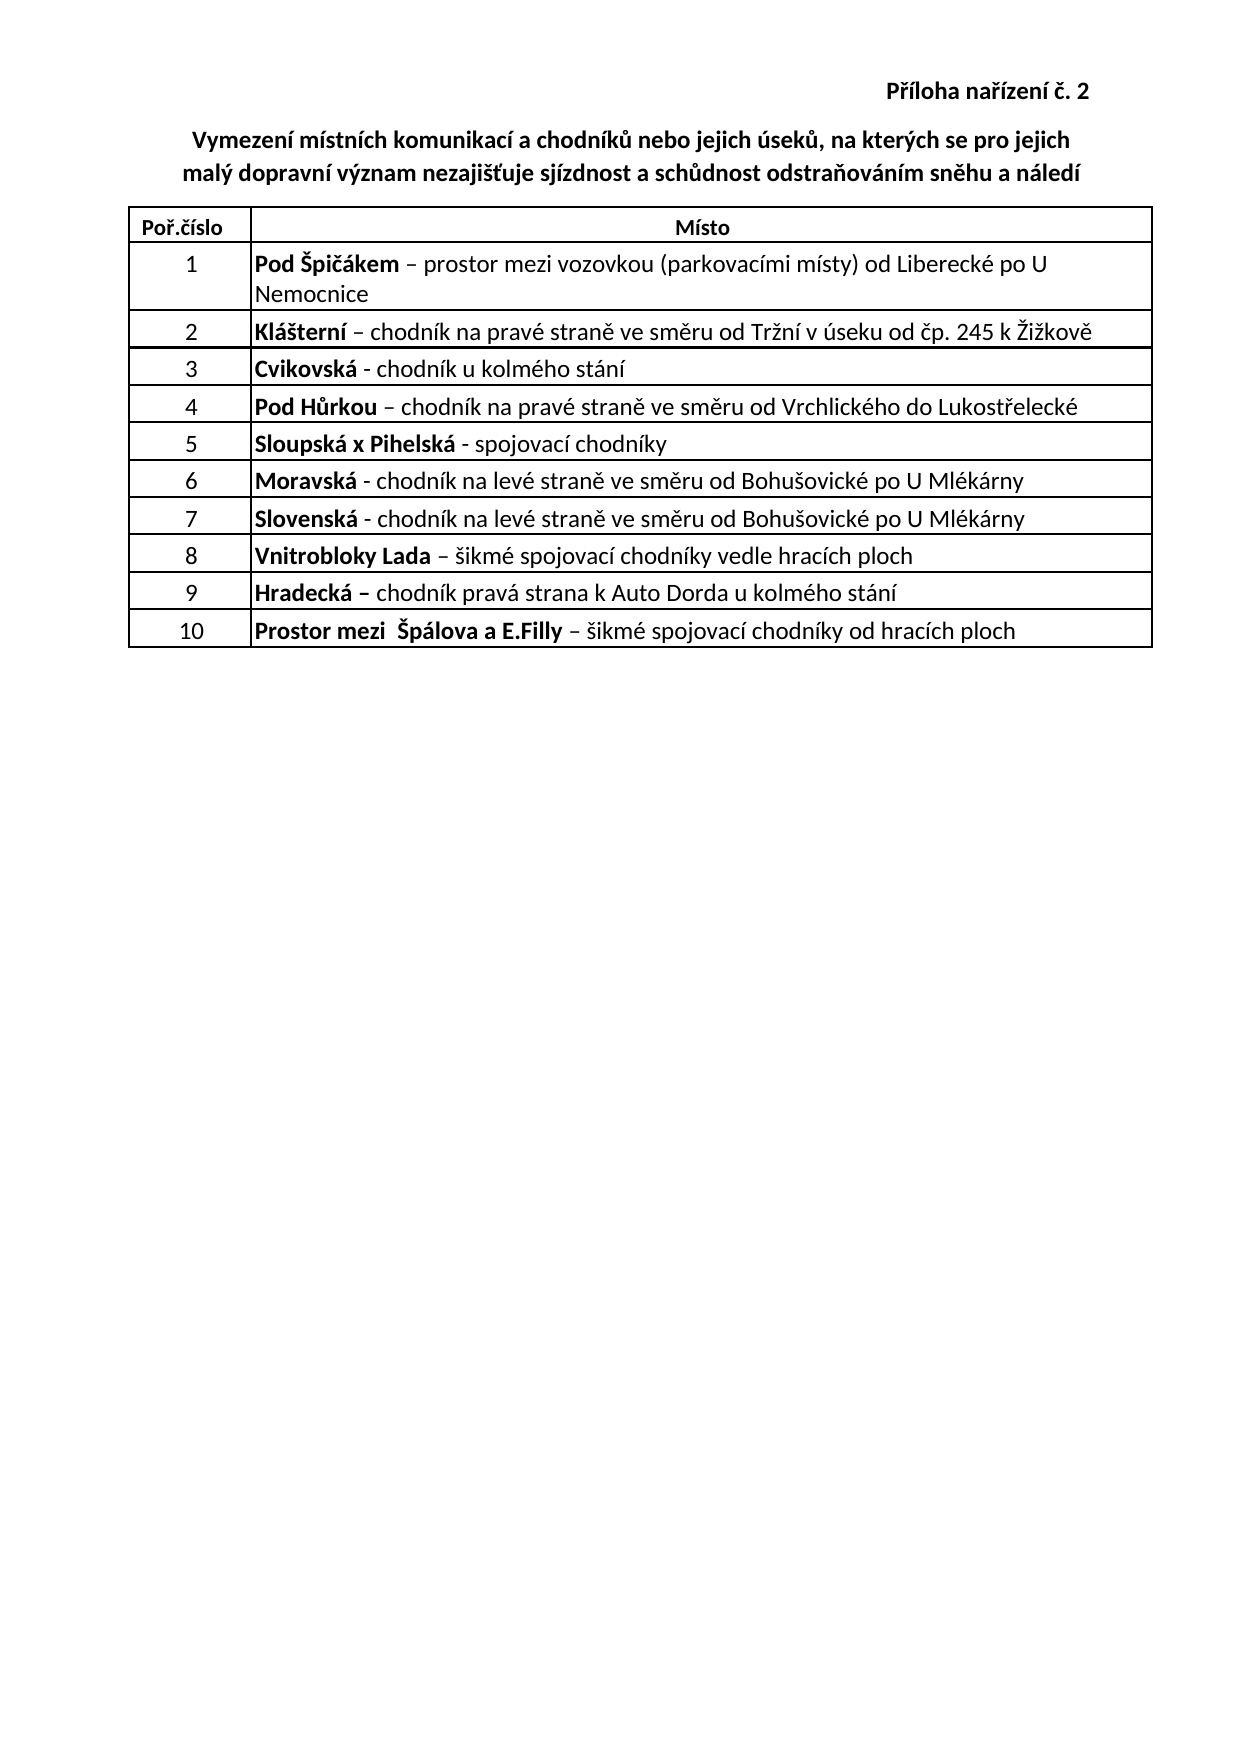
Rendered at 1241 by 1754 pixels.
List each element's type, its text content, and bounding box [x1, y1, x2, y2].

table_cell 1 [130, 243, 250, 309]
table_cell Pod Hůrkou – chodník na pravé straně ve směru od Vrchlického do Lukostřelecké [252, 386, 1151, 421]
table_cell Cvikovská - chodník u kolmého stání [252, 349, 1151, 384]
table_cell Hradecká – chodník pravá strana k Auto Dorda u kolmého stání [252, 573, 1151, 608]
table_header Poř.číslo [130, 208, 250, 241]
table_cell 4 [130, 386, 250, 421]
table_cell Slovenská - chodník na levé straně ve směru od Bohušovické po U Mlékárny [252, 498, 1151, 533]
table_cell Moravská - chodník na levé straně ve směru od Bohušovické po U Mlékárny [252, 461, 1151, 496]
text Vymezení místních komunikací a chodníků nebo jejich úseků, na kterých se pro jejich malý dopravní význam nezajišťuje sjízdnost a schůdnost odstraňováním sněhu a náledí [164, 124, 1099, 187]
table_cell Pod Špičákem – prostor mezi vozovkou (parkovacími místy) od Liberecké po U Nemocnice [252, 243, 1151, 309]
table_cell Prostor mezi Špálova a E.Filly – šikmé spojovací chodníky od hracích ploch [252, 610, 1151, 646]
table_cell 7 [130, 498, 250, 533]
table_cell 10 [130, 610, 250, 646]
table_cell 5 [130, 423, 250, 458]
table_cell 8 [130, 535, 250, 571]
table_cell Sloupská x Pihelská - spojovací chodníky [252, 423, 1151, 458]
table_cell Vnitrobloky Lada – šikmé spojovací chodníky vedle hracích ploch [252, 535, 1151, 571]
table_cell 6 [130, 461, 250, 496]
table_cell 2 [130, 311, 250, 346]
table_cell Klášterní – chodník na pravé straně ve směru od Tržní v úseku od čp. 245 k Žižkově [252, 311, 1151, 346]
text Příloha nařízení č. 2 [827, 75, 1138, 106]
table_cell 9 [130, 573, 250, 608]
table_cell 3 [130, 349, 250, 384]
table_header Místo [252, 208, 1151, 241]
